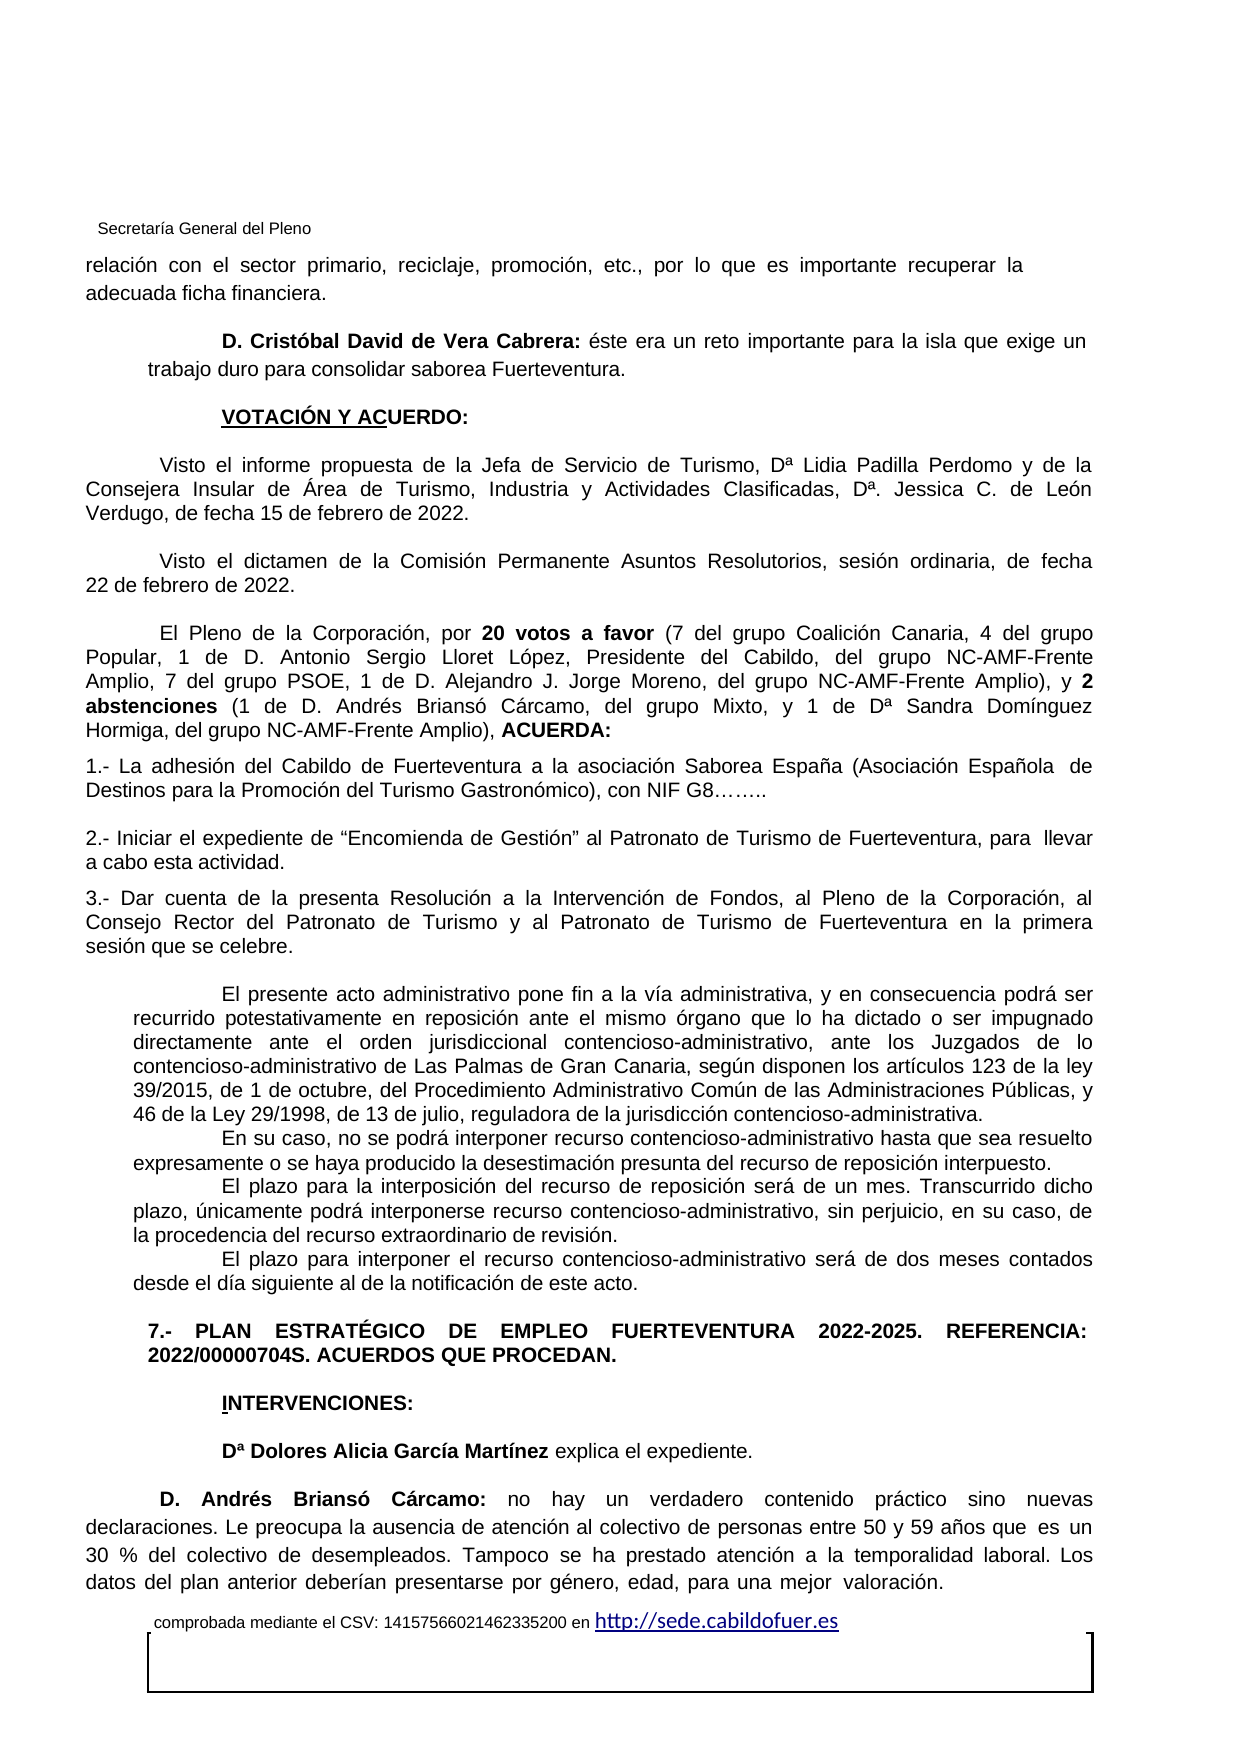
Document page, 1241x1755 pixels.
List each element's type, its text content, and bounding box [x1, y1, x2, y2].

text Visto el dictamen de la Comisión Permanente Asuntos Resolutorios, sesión ordinaria, de fecha 22 de febrero de 2022. [85, 549, 1093, 597]
text Dª Dolores Alicia García Martínez explica el expediente. [222, 1439, 1107, 1463]
text 2.- Iniciar el expediente de “Encomienda de Gestión” al Patronato de Turismo de Fuerteventura, para llevar a cabo esta actividad. [85, 825, 1093, 873]
text El plazo para interponer el recurso contencioso-administrativo será de dos meses contados desde el día siguiente al de la notificación de este acto. [133, 1247, 1093, 1295]
text D. Andrés Briansó Cárcamo: no hay un verdadero contenido práctico sino nuevas declaraciones. Le preocupa la ausencia de atención al colectivo de personas entre 50 y 59 años que es un 30 % del colectivo de desempleados. Tampoco se ha prestado atención a la temporalidad laboral. Los datos del plan anterior deberían presentarse por género, edad, para una mejor valoración. [85, 1487, 1093, 1594]
text relación con el sector primario, reciclaje, promoción, etc., por lo que es importante recuperar la adecuada ficha financiera. [85, 253, 1093, 304]
subtitle 7.- PLAN ESTRATÉGICO DE EMPLEO FUERTEVENTURA 2022-2025. REFERENCIA: [148, 1319, 1107, 1343]
text 1.- La adhesión del Cabildo de Fuerteventura a la asociación Saborea España (Asociación Española de Destinos para la Promoción del Turismo Gastronómico), con NIF G8…….. [85, 753, 1093, 802]
subtitle VOTACIÓN Y ACUERDO: [221, 405, 1107, 429]
text Visto el informe propuesta de la Jefa de Servicio de Turismo, Dª Lidia Padilla Perdomo y de la Consejera Insular de Área de Turismo, Industria y Actividades Clasificadas, Dª. Jessica C. de León Verdugo, de fecha 15 de febrero de 2022. [85, 453, 1093, 525]
text El presente acto administrativo pone fin a la vía administrativa, y en consecuencia podrá ser recurrido potestativamente en reposición ante el mismo órgano que lo ha dictado o ser impugnado directamente ante el orden jurisdiccional contencioso-administrativo, ante los Juzgados de lo contencioso-administrativo de Las Palmas de Gran Canaria, según disponen los artículos 123 de la ley 39/2015, de 1 de octubre, del Procedimiento Administrativo Común de las Administraciones Públicas, y 46 de la Ley 29/1998, de 13 de julio, reguladora de la jurisdicción contencioso-administrativa. [133, 981, 1093, 1126]
text 3.- Dar cuenta de la presenta Resolución a la Intervención de Fondos, al Pleno de la Corporación, al Consejo Rector del Patronato de Turismo y al Patronato de Turismo de Fuerteventura en la primera sesión que se celebre. [85, 885, 1093, 958]
text D. Cristóbal David de Vera Cabrera: éste era un reto importante para la isla que exige un trabajo duro para consolidar saborea Fuerteventura. [148, 329, 1093, 381]
text El Pleno de la Corporación, por 20 votos a favor (7 del grupo Coalición Canaria, 4 del grupo Popular, 1 de D. Antonio Sergio Lloret López, Presidente del Cabildo, del grupo NC-AMF-Frente Amplio, 7 del grupo PSOE, 1 de D. Alejandro J. Jorge Moreno, del grupo NC-AMF-Frente Amplio), y 2 abstenciones (1 de D. Andrés Briansó Cárcamo, del grupo Mixto, y 1 de Dª Sandra Domínguez Hormiga, del grupo NC-AMF-Frente Amplio), ACUERDA: [85, 621, 1093, 742]
text El plazo para la interposición del recurso de reposición será de un mes. Transcurrido dicho plazo, únicamente podrá interponerse recurso contencioso-administrativo, sin perjuicio, en su caso, de la procedencia del recurso extraordinario de revisión. [133, 1174, 1093, 1247]
text 2022/00000704S. ACUERDOS QUE PROCEDAN. INTERVENCIONES: [148, 1343, 806, 1415]
text En su caso, no se podrá interponer recurso contencioso-administrativo hasta que sea resuelto expresamente o se haya producido la desestimación presunta del recurso de reposición interpuesto. [133, 1126, 1093, 1174]
